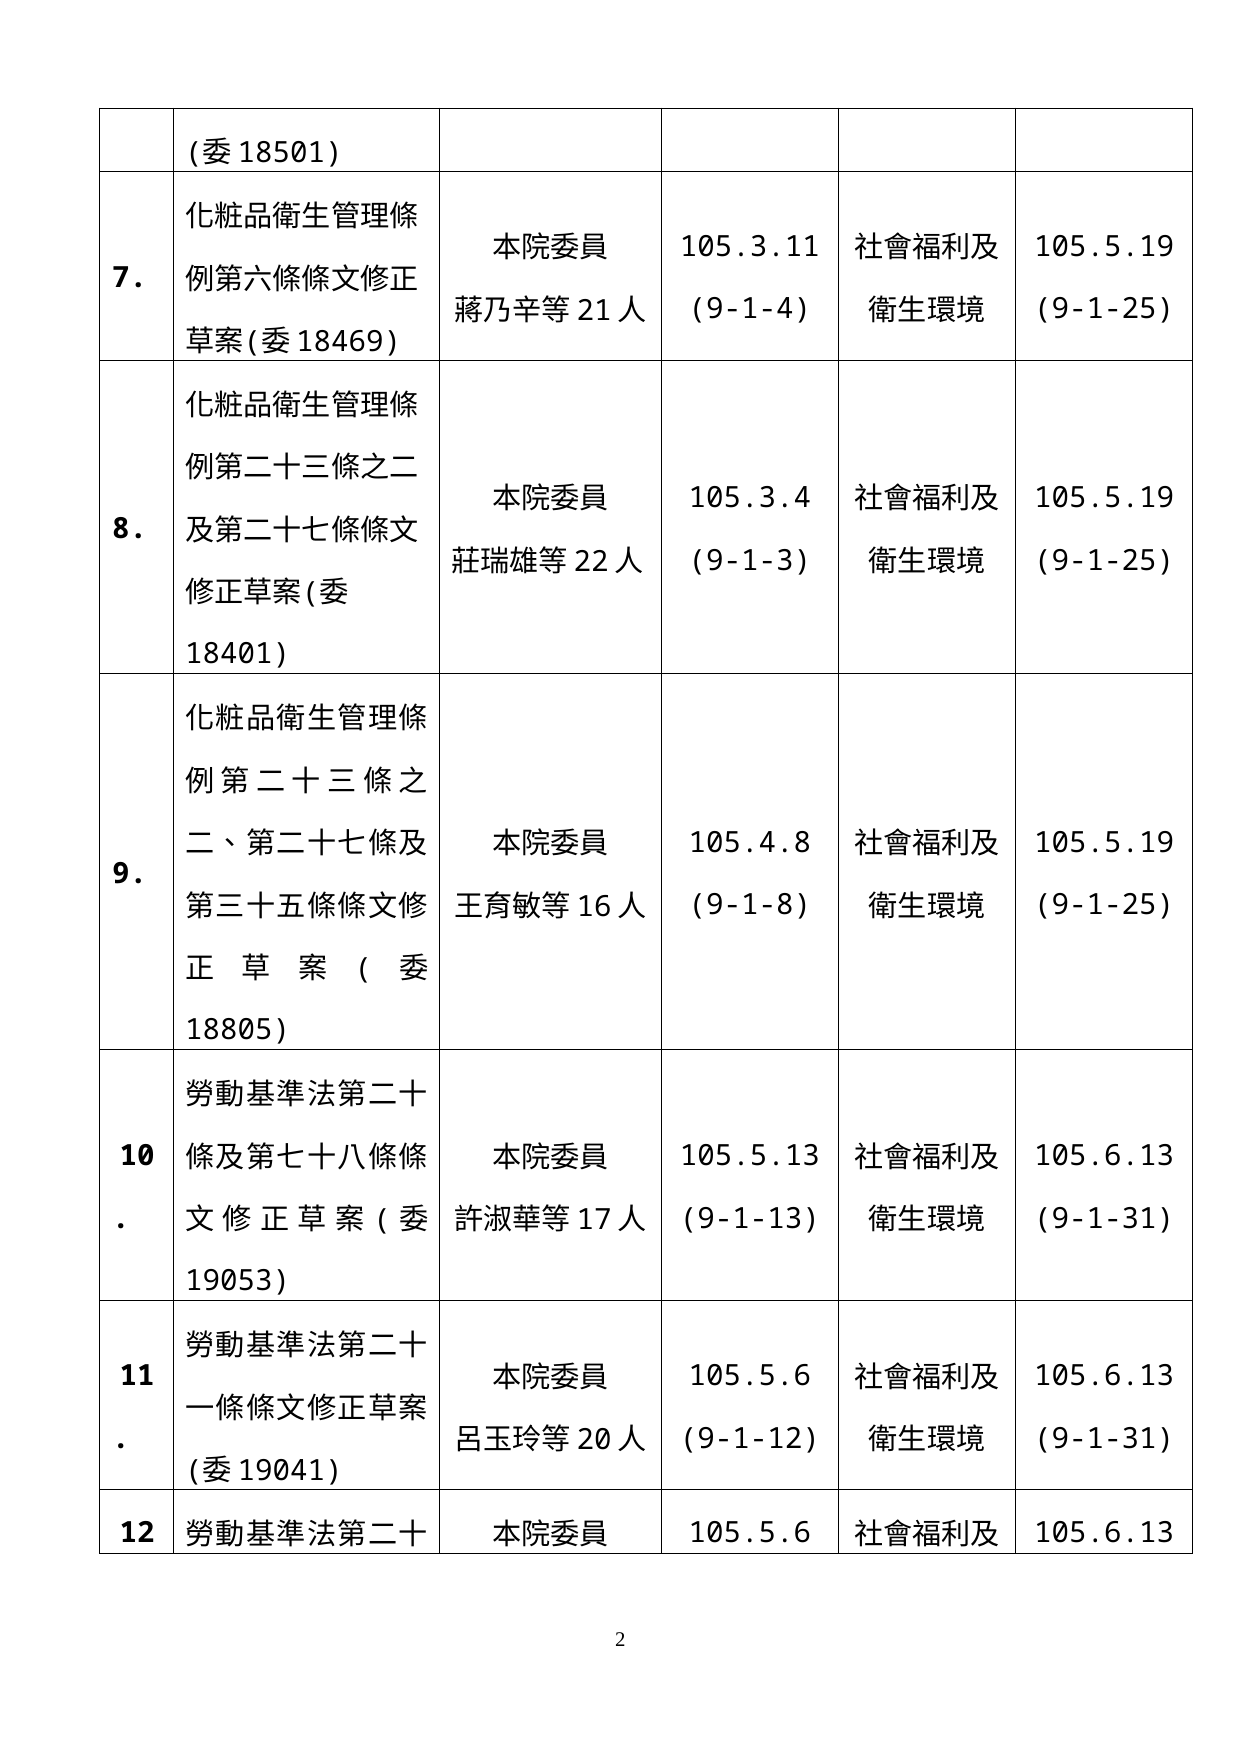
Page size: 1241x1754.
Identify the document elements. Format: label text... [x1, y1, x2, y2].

table_cell (委18501) [174, 109, 439, 171]
table_cell 本院委員 [440, 1490, 661, 1552]
table_cell 勞動基準法第二十條及第七十八條條文修正草案(委19053) [174, 1050, 439, 1300]
table_cell [100, 1301, 173, 1489]
table_cell [100, 1490, 173, 1552]
table_cell 社會福利及 [839, 1490, 1015, 1552]
table_cell [100, 1050, 173, 1300]
table_cell 105.5.19 (9-1-25) [1016, 172, 1192, 360]
table_cell 本院委員 呂玉玲等20人 [440, 1301, 661, 1489]
table_cell 本院委員 許淑華等17人 [440, 1050, 661, 1300]
table_cell [1016, 109, 1192, 171]
table_cell [662, 109, 838, 171]
table_cell 社會福利及衛生環境 [839, 172, 1015, 360]
table_cell 化粧品衛生管理條例第二十三條之二、第二十七條及第三十五條條文修正草案(委18805) [174, 674, 439, 1049]
table_cell 105.6.13 (9-1-31) [1016, 1050, 1192, 1300]
table_cell 勞動基準法第二十一條條文修正草案(委19041) [174, 1301, 439, 1489]
table_cell [440, 109, 661, 171]
table_cell 社會福利及衛生環境 [839, 674, 1015, 1049]
table_cell 社會福利及衛生環境 [839, 1050, 1015, 1300]
table_cell 105.6.13 [1016, 1490, 1192, 1552]
table_cell 105.3.11 (9-1-4) [662, 172, 838, 360]
table_cell [100, 674, 173, 1049]
table_cell 化粧品衛生管理條例第六條條文修正草案(委18469) [174, 172, 439, 360]
table_cell 化粧品衛生管理條例第二十三條之二及第二十七條條文修正草案(委18401) [174, 361, 439, 673]
table_cell 105.5.19 (9-1-25) [1016, 674, 1192, 1049]
table_cell 105.5.13 (9-1-13) [662, 1050, 838, 1300]
table_cell 105.5.6 (9-1-12) [662, 1301, 838, 1489]
table_cell [839, 109, 1015, 171]
table_cell 本院委員 王育敏等16人 [440, 674, 661, 1049]
table_cell 105.6.13 (9-1-31) [1016, 1301, 1192, 1489]
table_cell 本院委員 蔣乃辛等21人 [440, 172, 661, 360]
table_cell 105.3.4 (9-1-3) [662, 361, 838, 673]
table_cell 105.5.6 [662, 1490, 838, 1552]
table_cell 本院委員 莊瑞雄等22人 [440, 361, 661, 673]
table_cell 105.4.8 (9-1-8) [662, 674, 838, 1049]
table_cell 105.5.19 (9-1-25) [1016, 361, 1192, 673]
table_cell 社會福利及衛生環境 [839, 1301, 1015, 1489]
table_cell 勞動基準法第二十 [174, 1490, 439, 1552]
table_cell [100, 172, 173, 360]
table_cell [100, 109, 173, 171]
table_cell [100, 361, 173, 673]
table_cell 社會福利及衛生環境 [839, 361, 1015, 673]
